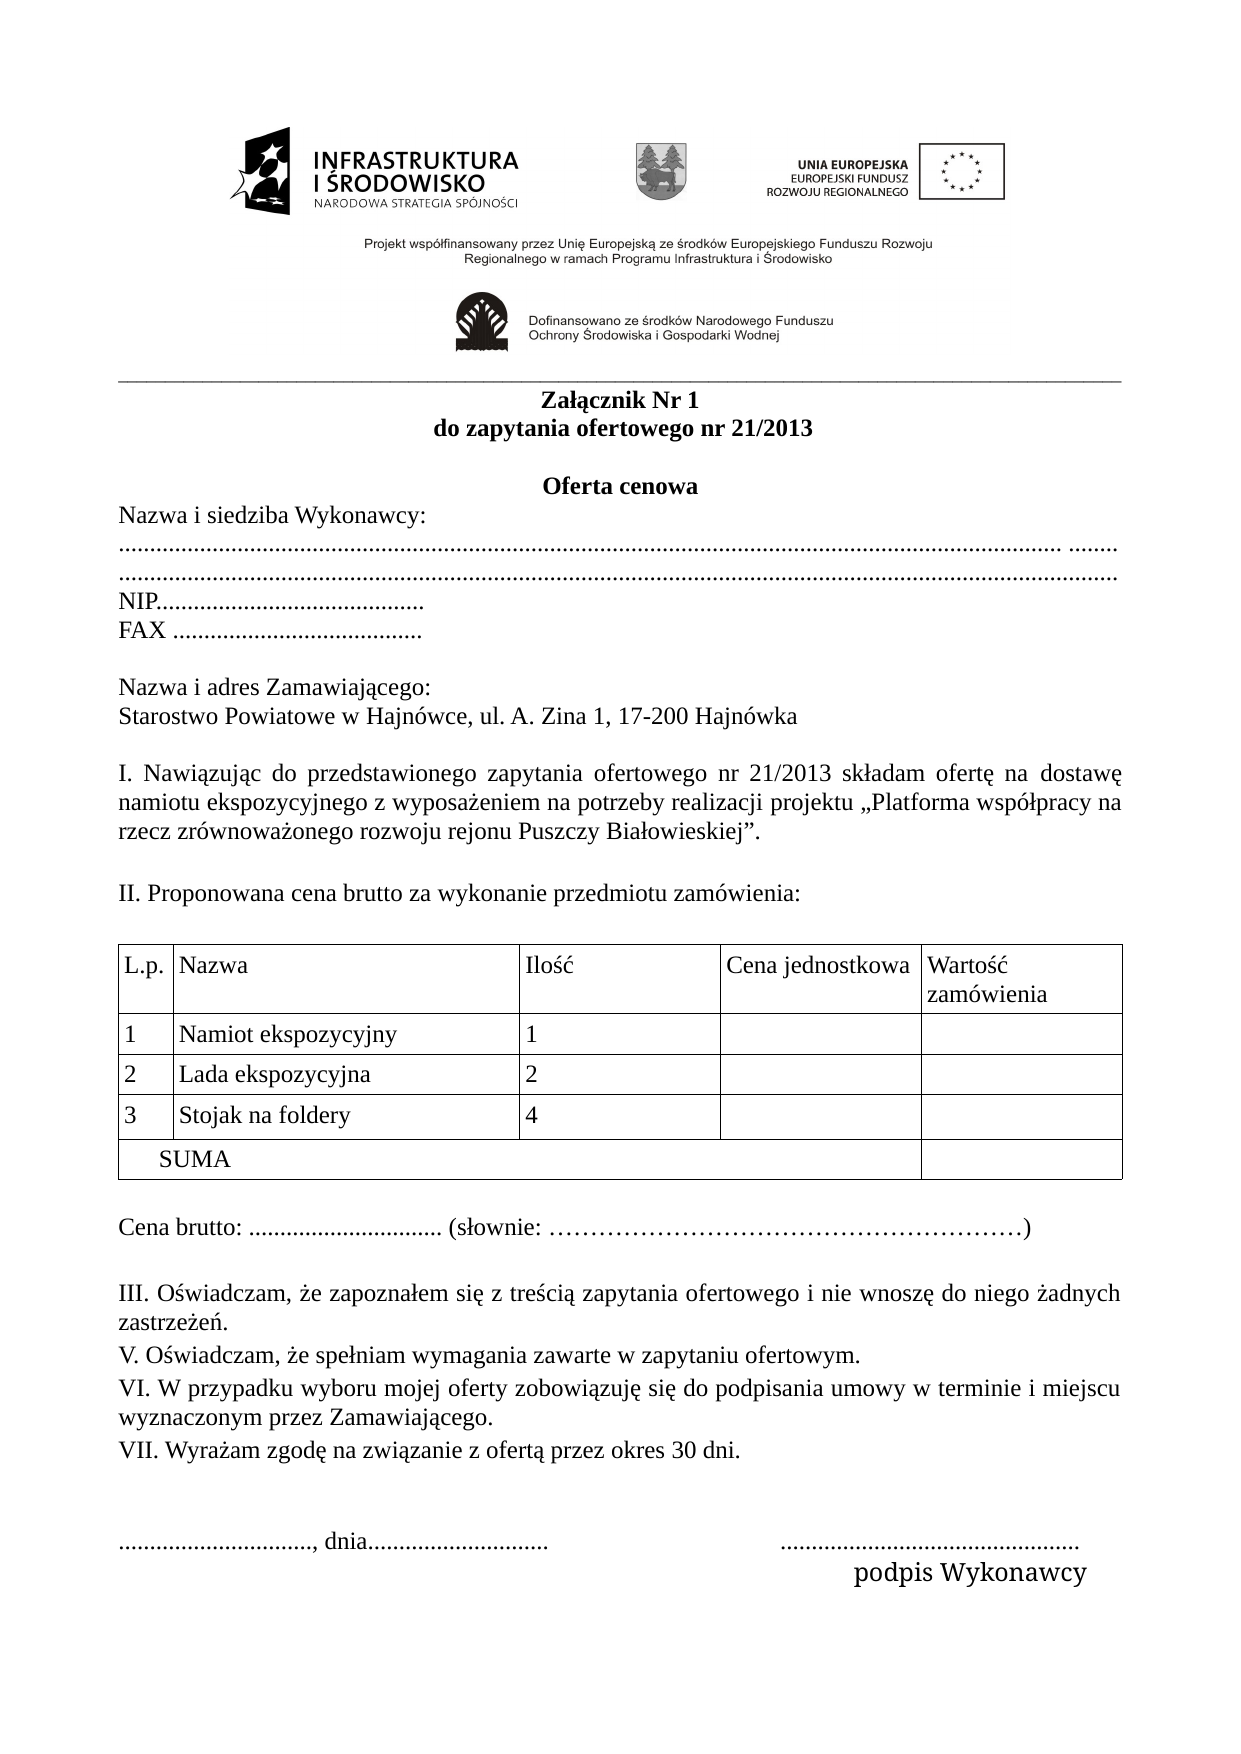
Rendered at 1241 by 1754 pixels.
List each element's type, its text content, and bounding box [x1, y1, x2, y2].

table_header Wartość zamówienia [922, 945, 1122, 1013]
table_header Ilość [520, 945, 720, 1013]
table_cell [721, 1095, 921, 1138]
text do zapytania ofertowego nr 21/2013 [118, 413, 1122, 442]
text II. Proponowana cena brutto za wykonanie przedmiotu zamówienia: [118, 878, 1122, 907]
text Oferta cenowa [118, 471, 1122, 500]
picture [229, 127, 1011, 355]
table_cell [922, 1140, 1122, 1179]
text podpis Wykonawcy [118, 1554, 1122, 1589]
table_cell Namiot ekspozycyjny [174, 1014, 519, 1053]
table_cell SUMA [119, 1140, 921, 1179]
text V. Oświadczam, że spełniam wymagania zawarte w zapytaniu ofertowym. [118, 1340, 1122, 1369]
text FAX ........................................ [118, 615, 1122, 643]
table_cell [721, 1055, 921, 1094]
text Cena brutto: ............................... (słownie: …………………………………………………) [118, 1212, 1122, 1241]
text VI. W przypadku wyboru mojej oferty zobowiązuję się do podpisania umowy w terminie i miejscu wyznaczonym przez Zamawiającego. [118, 1373, 1122, 1431]
table_cell 1 [520, 1014, 720, 1053]
table_cell 3 [119, 1095, 173, 1138]
table_cell Lada ekspozycyjna [174, 1055, 519, 1094]
table_cell [922, 1014, 1122, 1053]
text ___________________________________________________________________________________________________________ [118, 363, 1122, 381]
table_cell 1 [119, 1014, 173, 1053]
text ..............................., dnia............................. ................................................ [118, 1526, 1122, 1554]
table_cell 2 [119, 1055, 173, 1094]
text Starostwo Powiatowe w Hajnówce, ul. A. Zina 1, 17-200 Hajnówka [118, 701, 1122, 730]
text Nazwa i siedziba Wykonawcy: [118, 500, 1122, 528]
table_cell 4 [520, 1095, 720, 1138]
text Nazwa i adres Zamawiającego: [118, 672, 1122, 701]
text III. Oświadczam, że zapoznałem się z treścią zapytania ofertowego i nie wnoszę do niego żadnych zastrzeżeń. [118, 1278, 1122, 1336]
table_header Nazwa [174, 945, 519, 1013]
table_cell [721, 1014, 921, 1053]
table_cell 2 [520, 1055, 720, 1094]
text I. Nawiązując do przedstawionego zapytania ofertowego nr 21/2013 składam ofertę na dostawę namiotu ekspozycyjnego z wyposażeniem na potrzeby realizacji projektu „Platforma współpracy na rzecz zrównoważonego rozwoju rejonu Puszczy Białowieskiej”. [118, 758, 1122, 845]
text ....................................................................................................................................................... ........................................................................................................................................................................ [118, 528, 1122, 586]
table_cell [922, 1095, 1122, 1138]
table_cell Stojak na foldery [174, 1095, 519, 1138]
table_header L.p. [119, 945, 173, 1013]
table_header Cena jednostkowa [721, 945, 921, 1013]
table_cell [922, 1055, 1122, 1094]
text Załącznik Nr 1 [118, 385, 1122, 413]
text VII. Wyrażam zgodę na związanie z ofertą przez okres 30 dni. [118, 1435, 1122, 1464]
text NIP........................................... [118, 586, 1122, 615]
